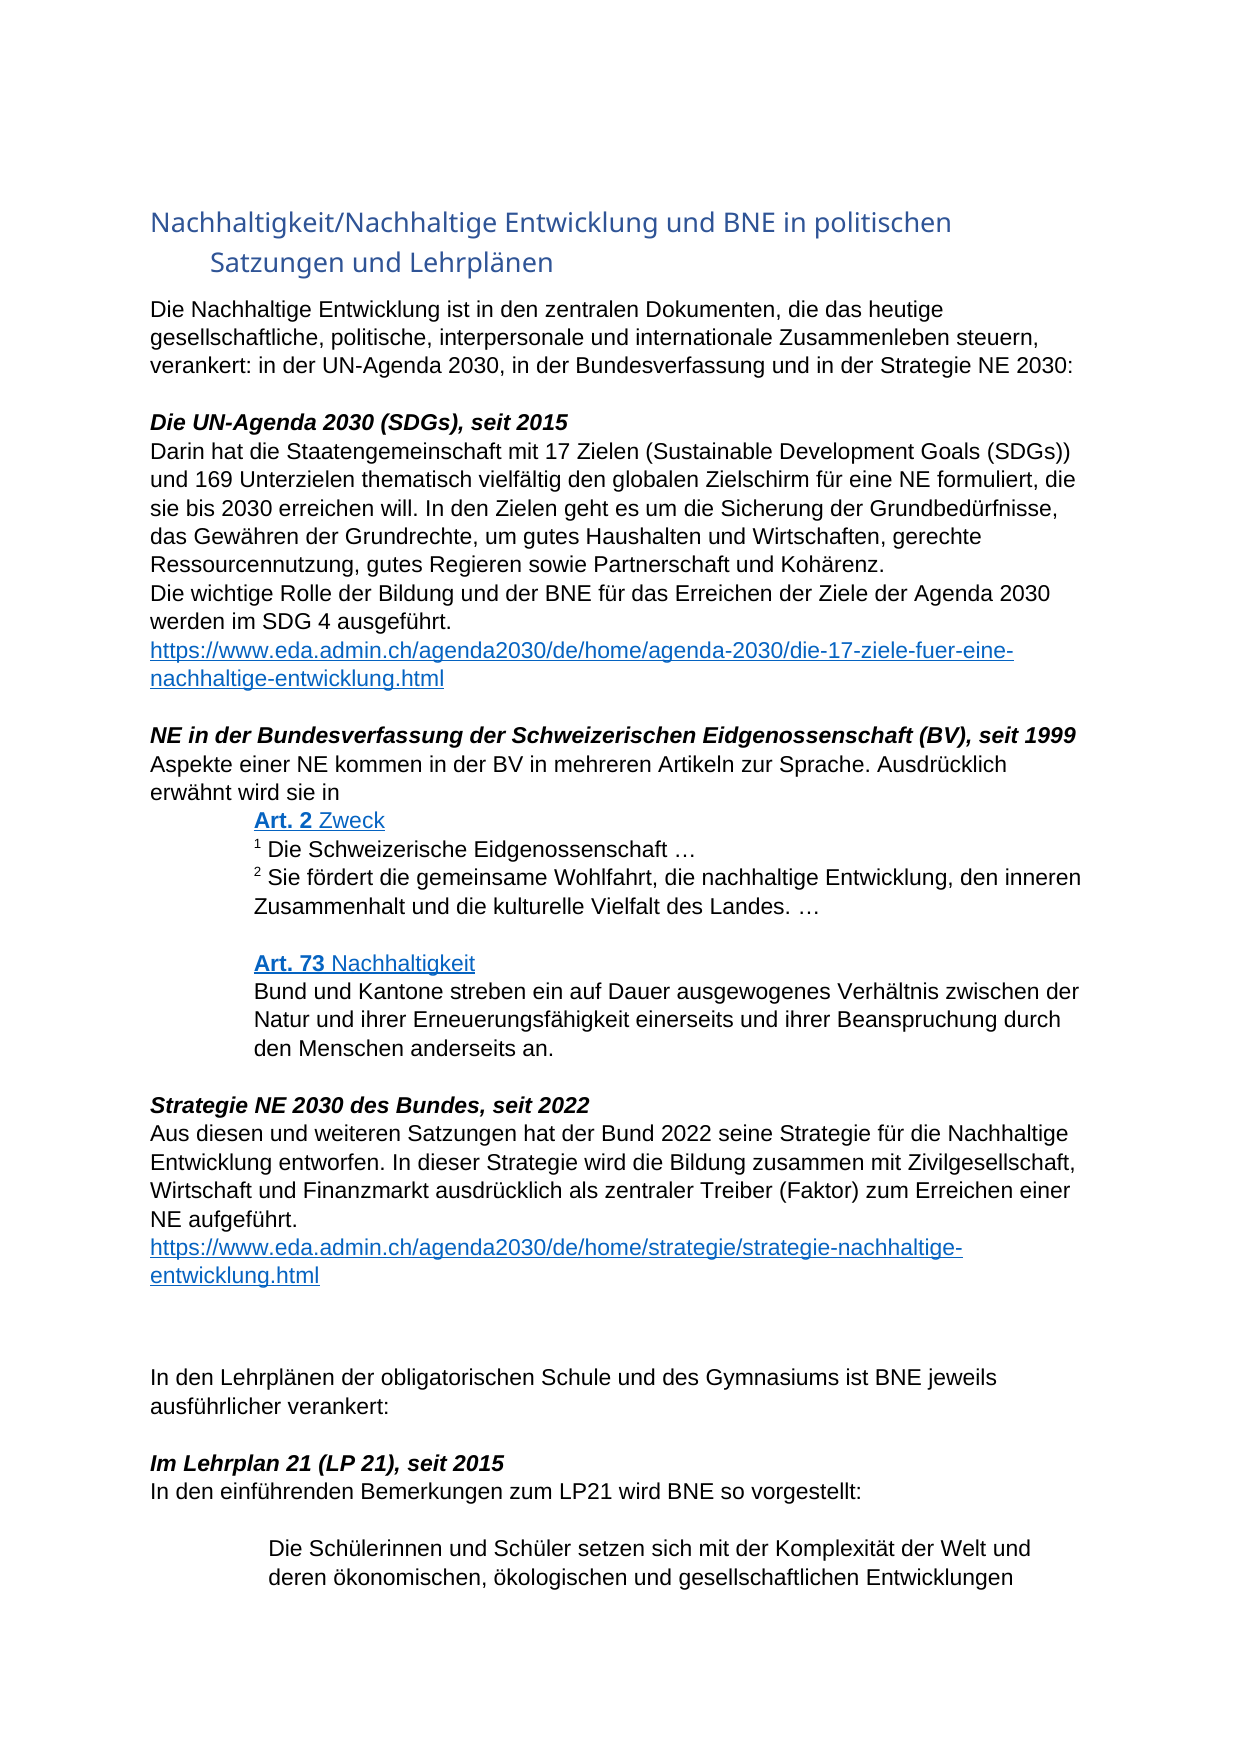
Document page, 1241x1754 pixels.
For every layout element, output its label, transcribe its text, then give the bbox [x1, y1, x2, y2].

subtitle Nachhaltigkeit/Nachhaltige Entwicklung und BNE in politischen Satzungen und Lehrplänen [150, 203, 1090, 280]
text https://www.eda.admin.ch/agenda2030/de/home/agenda-2030/die-17-ziele-fuer-eine-nachhaltige-entwicklung.html [150, 637, 1090, 692]
text Strategie NE 2030 des Bundes, seit 2022 [150, 1092, 1090, 1118]
text In den Lehrplänen der obligatorischen Schule und des Gymnasiums ist BNE jeweils ausführlicher verankert: [150, 1364, 1090, 1419]
text Aus diesen und weiteren Satzungen hat der Bund 2022 seine Strategie für die Nachhaltige Entwicklung entworfen. In dieser Strategie wird die Bildung zusammen mit Zivilgesellschaft, Wirtschaft und Finanzmarkt ausdrücklich als zentraler Treiber (Faktor) zum Erreichen einer NE aufgeführt. [150, 1120, 1090, 1232]
text 2 Sie fördert die gemeinsame Wohlfahrt, die nachhaltige Entwicklung, den inneren Zusammenhalt und die kulturelle Vielfalt des Landes. … [253, 864, 1090, 919]
text https://www.eda.admin.ch/agenda2030/de/home/strategie/strategie-nachhaltige-entwicklung.html [150, 1234, 1090, 1289]
text Im Lehrplan 21 (LP 21), seit 2015 [150, 1450, 1090, 1476]
text Die Schülerinnen und Schüler setzen sich mit der Komplexität der Welt und deren ökonomischen, ökologischen und gesellschaftlichen Entwicklungen [268, 1535, 1090, 1590]
text Darin hat die Staatengemeinschaft mit 17 Zielen (Sustainable Development Goals (SDGs)) und 169 Unterzielen thematisch vielfältig den globalen Zielschirm für eine NE formuliert, die sie bis 2030 erreichen will. In den Zielen geht es um die Sicherung der Grundbedürfnisse, das Gewähren der Grundrechte, um gutes Haushalten und Wirtschaften, gerechte Ressourcennutzung, gutes Regieren sowie Partnerschaft und Kohärenz. [150, 438, 1090, 578]
text Die wichtige Rolle der Bildung und der BNE für das Erreichen der Ziele der Agenda 2030 werden im SDG 4 ausgeführt. [150, 580, 1090, 635]
text Die Nachhaltige Entwicklung ist in den zentralen Dokumenten, die das heutige gesellschaftliche, politische, interpersonale und internationale Zusammenleben steuern, verankert: in der UN-Agenda 2030, in der Bundesverfassung und in der Strategie NE 2030: [150, 296, 1090, 379]
text Art. 2 Zweck [253, 807, 1090, 834]
text NE in der Bundesverfassung der Schweizerischen Eidgenossenschaft (BV), seit 1999 [150, 722, 1090, 748]
text 1 Die Schweizerische Eidgenossenschaft … [253, 836, 1090, 862]
text Aspekte einer NE kommen in der BV in mehreren Artikeln zur Sprache. Ausdrücklich erwähnt wird sie in [150, 751, 1090, 805]
text Art. 73 Nachhaltigkeit [253, 949, 1090, 976]
text In den einführenden Bemerkungen zum LP21 wird BNE so vorgestellt: [150, 1478, 1090, 1504]
text Die UN-Agenda 2030 (SDGs), seit 2015 [150, 409, 1090, 436]
text Bund und Kantone streben ein auf Dauer ausgewogenes Verhältnis zwischen der Natur und ihrer Erneuerungsfähigkeit einerseits und ihrer Beanspruchung durch den Menschen anderseits an. [253, 978, 1090, 1061]
